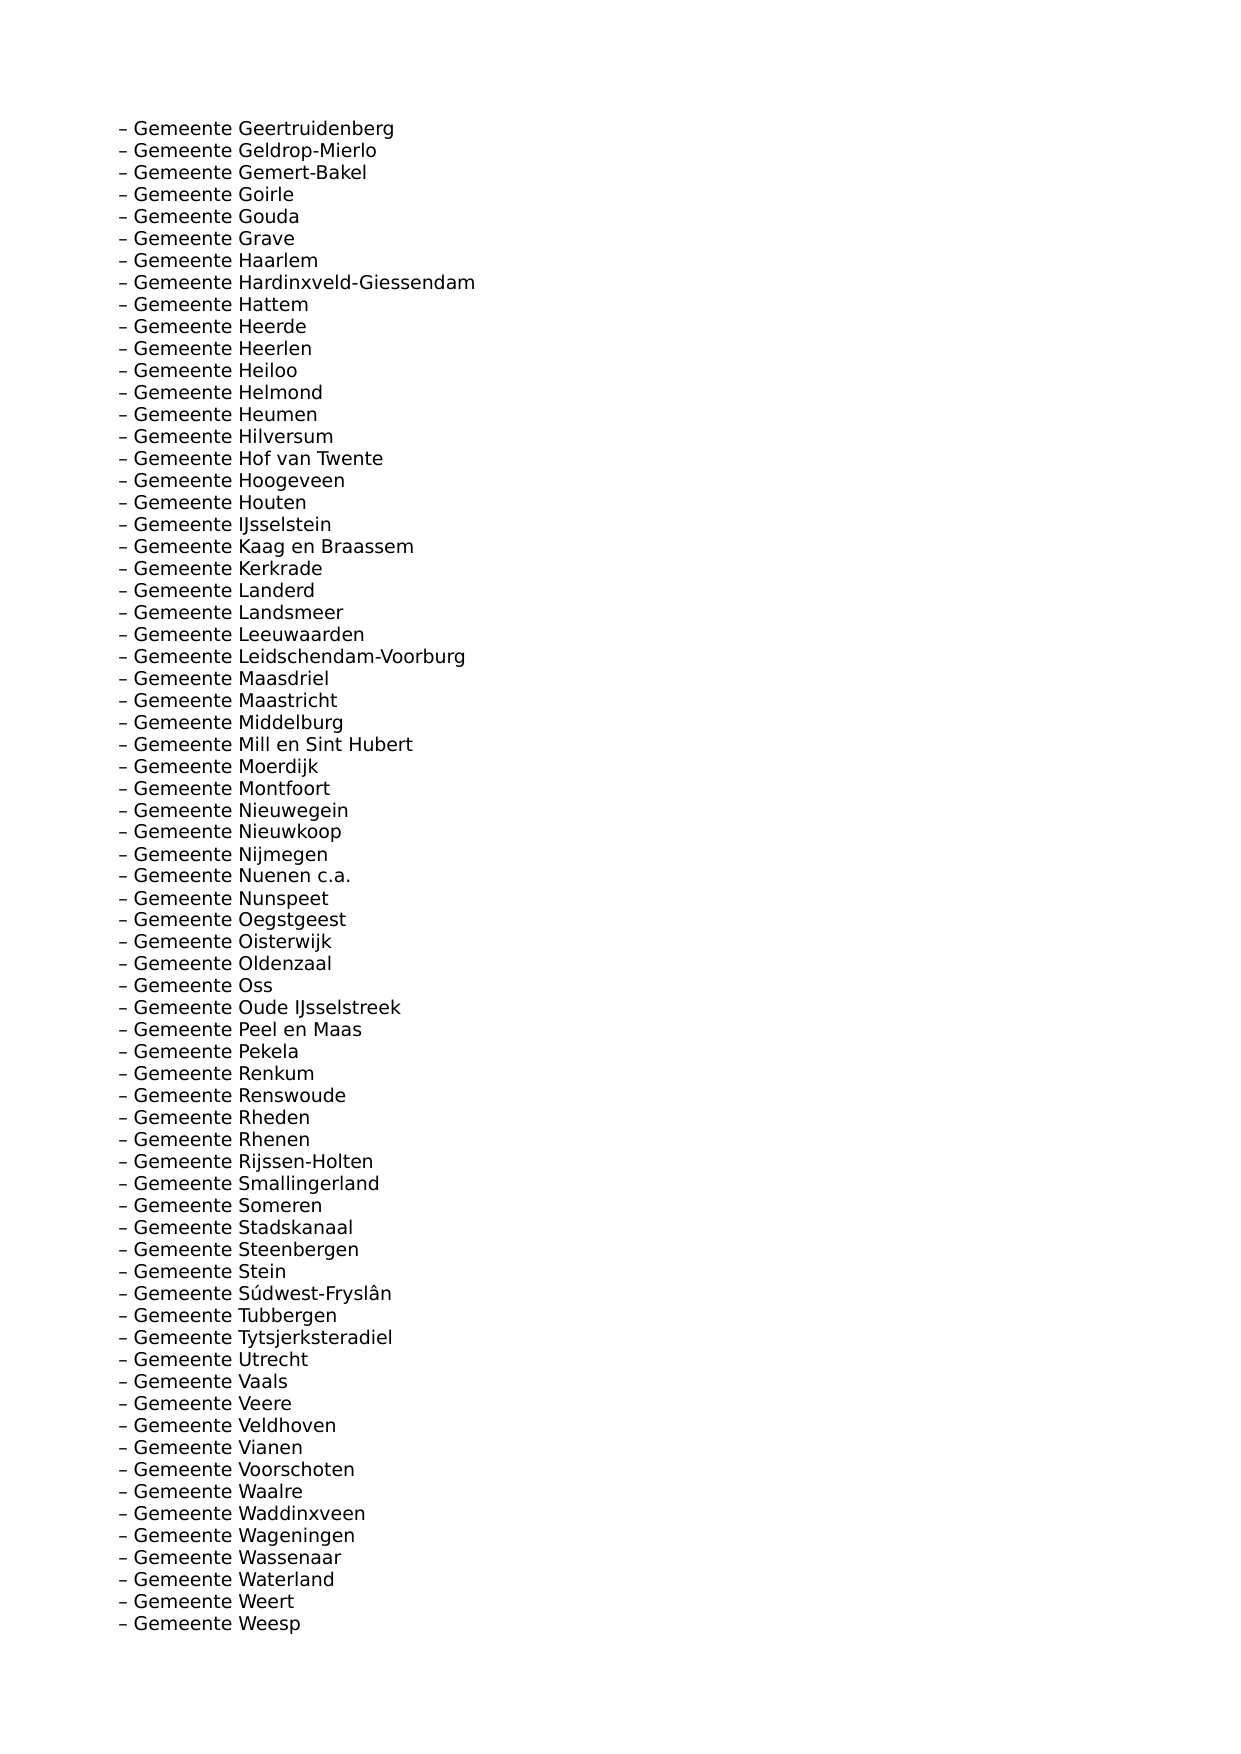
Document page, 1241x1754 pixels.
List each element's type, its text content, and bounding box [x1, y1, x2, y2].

text – Gemeente Houten [118, 492, 1122, 514]
text – Gemeente Stadskanaal [118, 1217, 1122, 1239]
text – Gemeente Tytsjerksteradiel [118, 1327, 1122, 1349]
text – Gemeente Vaals [118, 1371, 1122, 1393]
text – Gemeente Moerdijk [118, 756, 1122, 777]
text – Gemeente Landsmeer [118, 602, 1122, 624]
text – Gemeente Peel en Maas [118, 1019, 1122, 1041]
text – Gemeente Waalre [118, 1481, 1122, 1503]
text – Gemeente Oss [118, 975, 1122, 997]
text – Gemeente Geldrop-Mierlo [118, 140, 1122, 162]
text – Gemeente Kaag en Braassem [118, 536, 1122, 558]
text – Gemeente Hardinxveld-Giessendam [118, 272, 1122, 294]
text – Gemeente Waddinxveen [118, 1503, 1122, 1525]
text – Gemeente Maastricht [118, 689, 1122, 712]
text – Gemeente Maasdriel [118, 668, 1122, 689]
text – Gemeente Stein [118, 1261, 1122, 1283]
text – Gemeente Oldenzaal [118, 953, 1122, 975]
text – Gemeente Weert [118, 1591, 1122, 1613]
text – Gemeente Steenbergen [118, 1239, 1122, 1261]
text – Gemeente Nunspeet [118, 887, 1122, 909]
text – Gemeente Leidschendam-Voorburg [118, 646, 1122, 668]
text – Gemeente Kerkrade [118, 558, 1122, 580]
text – Gemeente Renkum [118, 1063, 1122, 1085]
text – Gemeente Vianen [118, 1437, 1122, 1459]
text – Gemeente Hattem [118, 294, 1122, 316]
text – Gemeente Oegstgeest [118, 909, 1122, 931]
text – Gemeente Voorschoten [118, 1459, 1122, 1481]
text – Gemeente Tubbergen [118, 1305, 1122, 1327]
text – Gemeente Nijmegen [118, 843, 1122, 865]
text – Gemeente Wassenaar [118, 1547, 1122, 1569]
text – Gemeente Súdwest-Fryslân [118, 1283, 1122, 1305]
text – Gemeente Rhenen [118, 1129, 1122, 1151]
text – Gemeente Waterland [118, 1569, 1122, 1591]
text – Gemeente Helmond [118, 382, 1122, 404]
text – Gemeente Gouda [118, 206, 1122, 228]
text – Gemeente Pekela [118, 1041, 1122, 1063]
text – Gemeente Heiloo [118, 360, 1122, 382]
text – Gemeente Heerlen [118, 338, 1122, 360]
text – Gemeente Wageningen [118, 1525, 1122, 1547]
text – Gemeente Rijssen-Holten [118, 1151, 1122, 1173]
text – Gemeente Hof van Twente [118, 448, 1122, 470]
text – Gemeente Gemert-Bakel [118, 162, 1122, 184]
text – Gemeente Nieuwkoop [118, 821, 1122, 843]
text – Gemeente Grave [118, 228, 1122, 250]
text – Gemeente Middelburg [118, 712, 1122, 733]
text – Gemeente Utrecht [118, 1349, 1122, 1371]
text – Gemeente Renswoude [118, 1085, 1122, 1107]
text – Gemeente Veldhoven [118, 1415, 1122, 1437]
text – Gemeente Oude IJsselstreek [118, 997, 1122, 1019]
text – Gemeente Goirle [118, 184, 1122, 206]
text – Gemeente Nieuwegein [118, 799, 1122, 821]
text – Gemeente Smallingerland [118, 1173, 1122, 1195]
text – Gemeente Weesp [118, 1613, 1122, 1635]
text – Gemeente Haarlem [118, 250, 1122, 272]
text – Gemeente Leeuwaarden [118, 624, 1122, 646]
text – Gemeente Montfoort [118, 777, 1122, 799]
text – Gemeente Hoogeveen [118, 470, 1122, 492]
text – Gemeente Hilversum [118, 426, 1122, 448]
text – Gemeente Someren [118, 1195, 1122, 1217]
text – Gemeente Rheden [118, 1107, 1122, 1129]
text – Gemeente Nuenen c.a. [118, 865, 1122, 887]
text – Gemeente Heerde [118, 316, 1122, 338]
text – Gemeente IJsselstein [118, 514, 1122, 536]
text – Gemeente Oisterwijk [118, 931, 1122, 953]
text – Gemeente Mill en Sint Hubert [118, 733, 1122, 756]
text – Gemeente Geertruidenberg [118, 118, 1122, 140]
text – Gemeente Landerd [118, 580, 1122, 602]
text – Gemeente Heumen [118, 404, 1122, 426]
text – Gemeente Veere [118, 1393, 1122, 1415]
